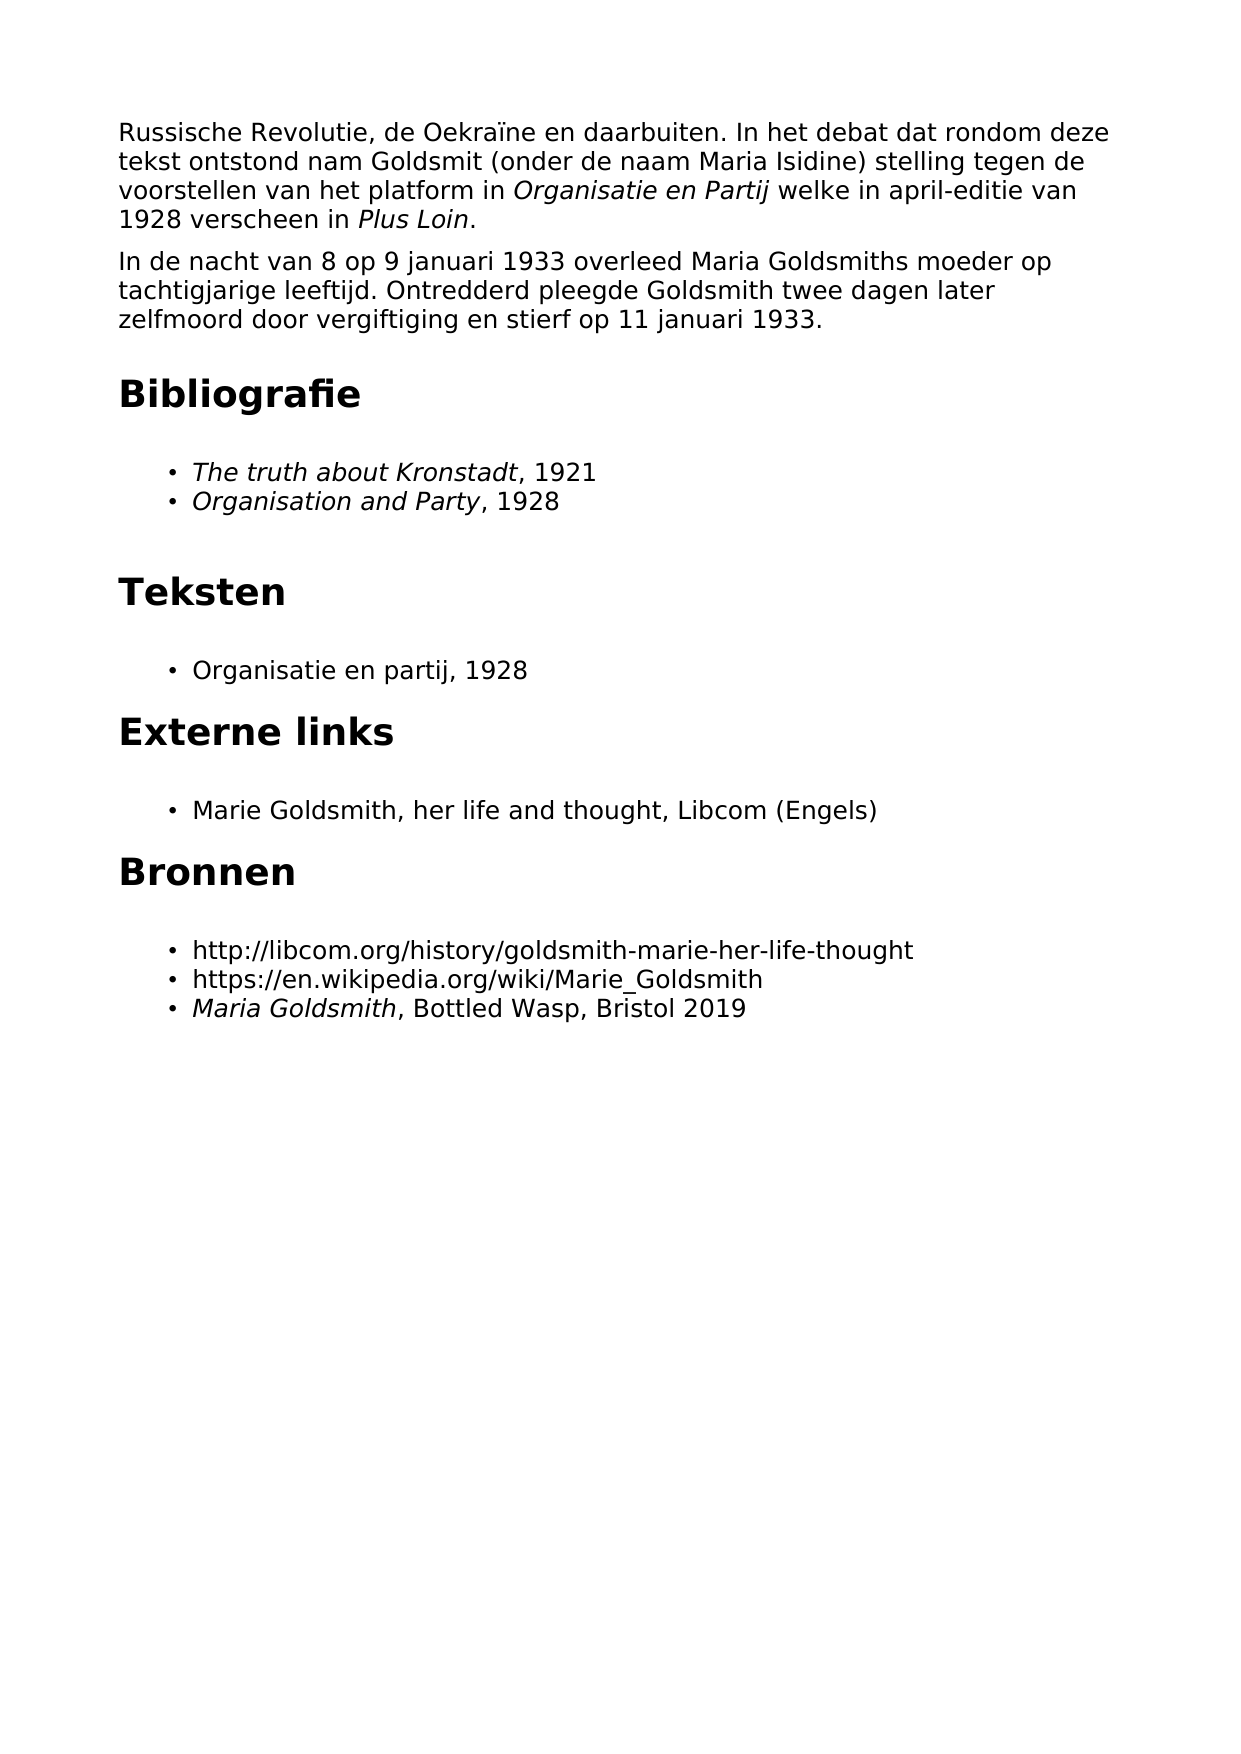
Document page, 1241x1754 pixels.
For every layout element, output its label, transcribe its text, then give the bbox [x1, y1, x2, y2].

list http://libcom.org/history/goldsmith-marie-her-life-thought [177, 936, 1122, 965]
text In de nacht van 8 op 9 januari 1933 overleed Maria Goldsmiths moeder op tachtigjarige leeftijd. Ontredderd pleegde Goldsmith twee dagen later zelfmoord door vergiftiging en stierf op 11 januari 1933. [118, 247, 1122, 335]
subtitle Teksten [118, 571, 1122, 614]
subtitle Bibliografie [118, 372, 1122, 416]
list Organisation and Party, 1928 [177, 487, 1122, 516]
list Organisatie en partij, 1928 [177, 656, 1122, 686]
subtitle Bronnen [118, 850, 1122, 894]
subtitle Externe links [118, 711, 1122, 754]
list Maria Goldsmith, Bottled Wasp, Bristol 2019 [177, 994, 1122, 1023]
list The truth about Kronstadt, 1921 [177, 458, 1122, 487]
list Marie Goldsmith, her life and thought, Libcom (Engels) [177, 796, 1122, 825]
text Russische Revolutie, de Oekraïne en daarbuiten. In het debat dat rondom deze tekst ontstond nam Goldsmit (onder de naam Maria Isidine) stelling tegen de voorstellen van het platform in Organisatie en Partij welke in april-editie van 1928 verscheen in Plus Loin. [118, 118, 1122, 235]
list https://en.wikipedia.org/wiki/Marie_Goldsmith [177, 965, 1122, 994]
